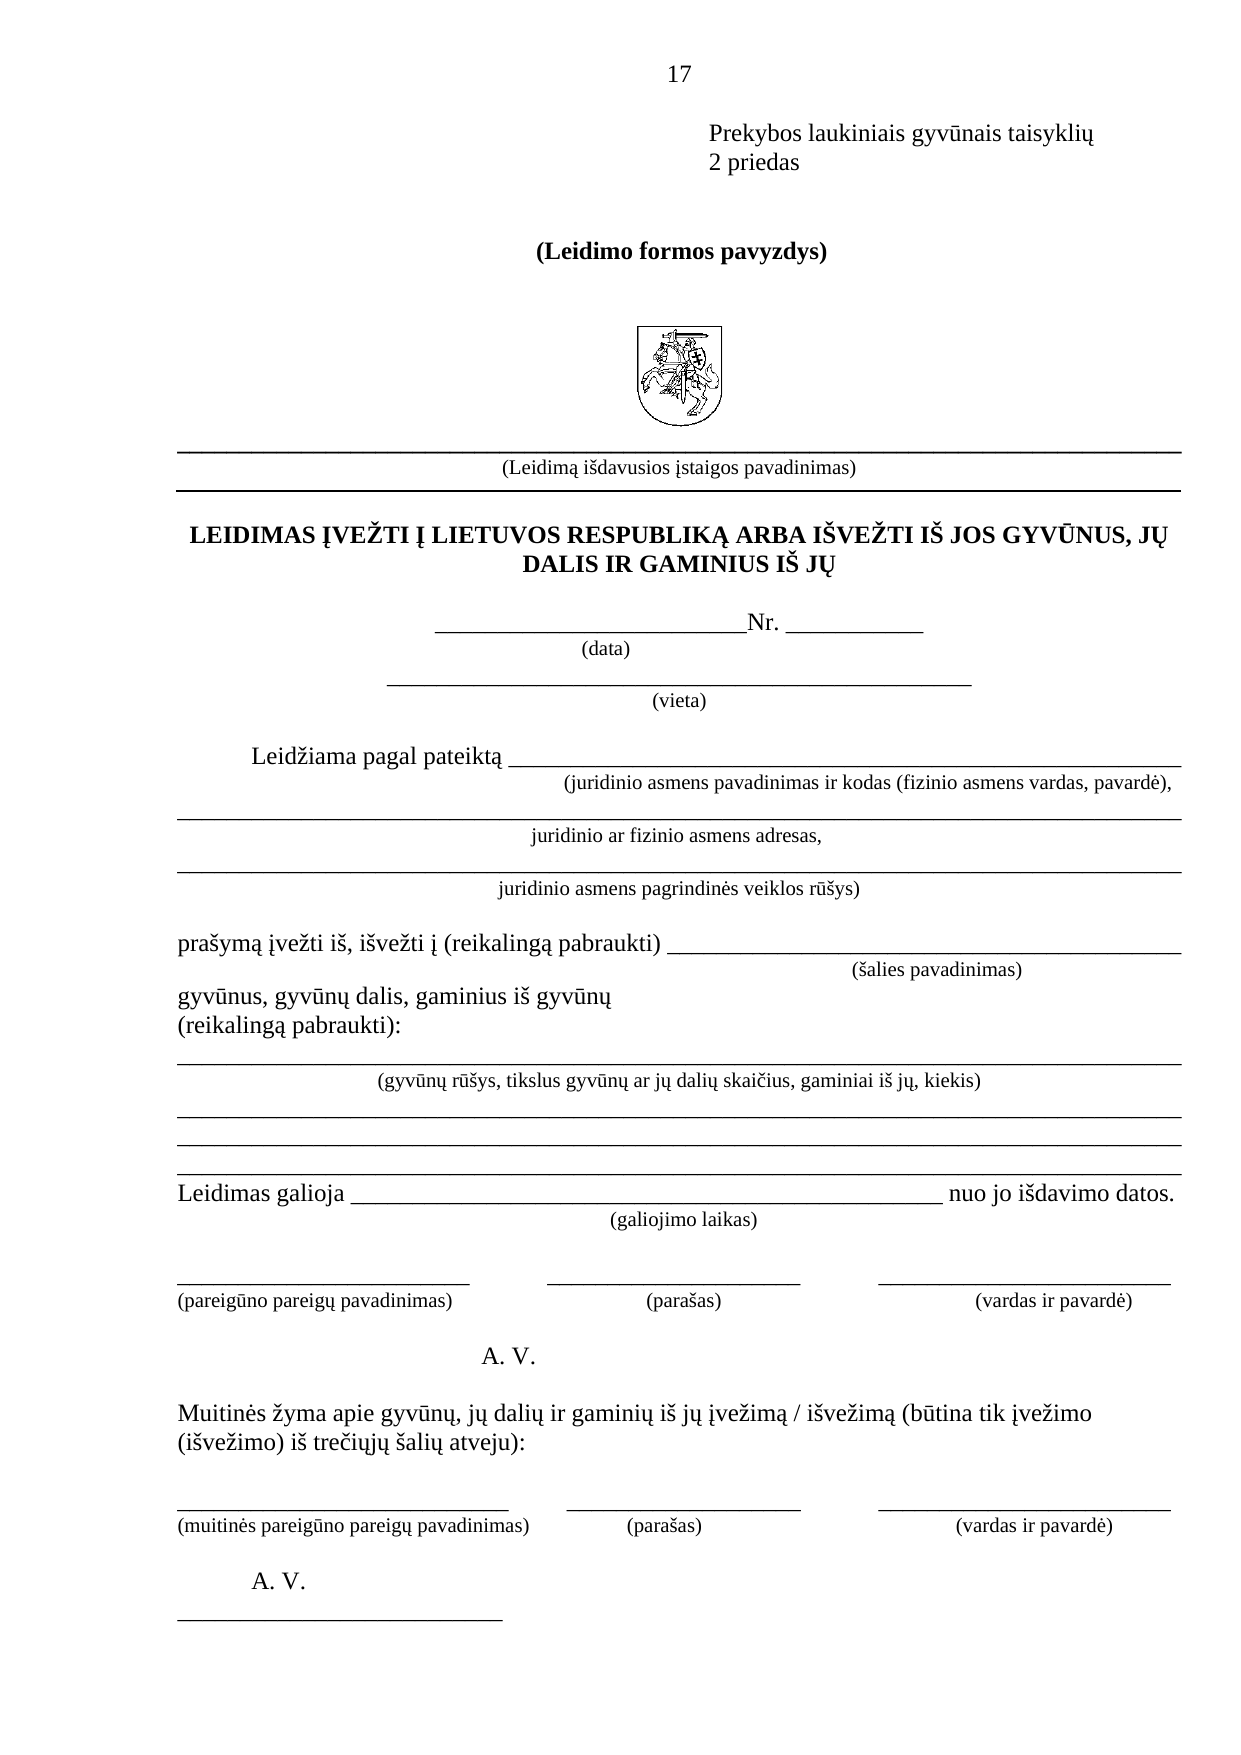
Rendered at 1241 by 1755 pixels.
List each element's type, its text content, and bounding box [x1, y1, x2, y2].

text (šalies pavadinimas) [177, 957, 1181, 981]
text (Leidimo formos pavyzdys) [176, 204, 1181, 265]
text (juridinio asmens pavadinimas ir kodas (fizinio asmens vardas, pavardė), [177, 770, 1181, 794]
text Muitinės žyma apie gyvūnų, jų dalių ir gaminių iš jų įvežimą / išvežimą (būtina tik įvežimo (išvežimo) iš trečiųjų šalių atveju): [177, 1398, 1181, 1456]
text (galiojimo laikas) [177, 1207, 1181, 1231]
text (muitinės pareigūno pareigų pavadinimas) (parašas) (vardas ir pavardė) [177, 1513, 1181, 1537]
text Nr. ___________ [177, 607, 1181, 636]
text prašymą įvežti iš, išvežti į (reikalingą pabraukti) [177, 928, 1181, 957]
text A. V. [177, 1566, 1181, 1595]
text (Leidimą išdavusios įstaigos pavadinimas) [176, 455, 1181, 490]
text LEIDIMAS ĮVEŽTI Į LIETUVOS RESPUBLIKĄ ARBA IŠVEŽTI IŠ JOS GYVŪNUS, JŲ DALIS IR GAMINIUS IŠ JŲ [177, 521, 1181, 578]
text 2 priedas [177, 147, 1181, 176]
text Prekybos laukiniais gyvūnais taisyklių [709, 118, 1181, 147]
text (vieta) [177, 688, 1181, 712]
text juridinio asmens pagrindinės veiklos rūšys) [177, 876, 1181, 900]
text gyvūnus, gyvūnų dalis, gaminius iš gyvūnų [177, 981, 1181, 1010]
text (gyvūnų rūšys, tikslus gyvūnų ar jų dalių skaičius, gaminiai iš jų, kiekis) [177, 1067, 1181, 1092]
text Leidimas galioja nuo jo išdavimo datos. [177, 1178, 1181, 1207]
text juridinio ar fizinio asmens adresas, [177, 823, 1181, 847]
text (reikalingą pabraukti): [177, 1010, 1181, 1039]
text (data) [177, 636, 1181, 660]
text Leidžiama pagal pateiktą [177, 741, 1181, 770]
text __________________________ [177, 1595, 1181, 1624]
text A. V. [177, 1341, 1181, 1370]
text (pareigūno pareigų pavadinimas) (parašas) (vardas ir pavardė) [177, 1288, 1181, 1312]
